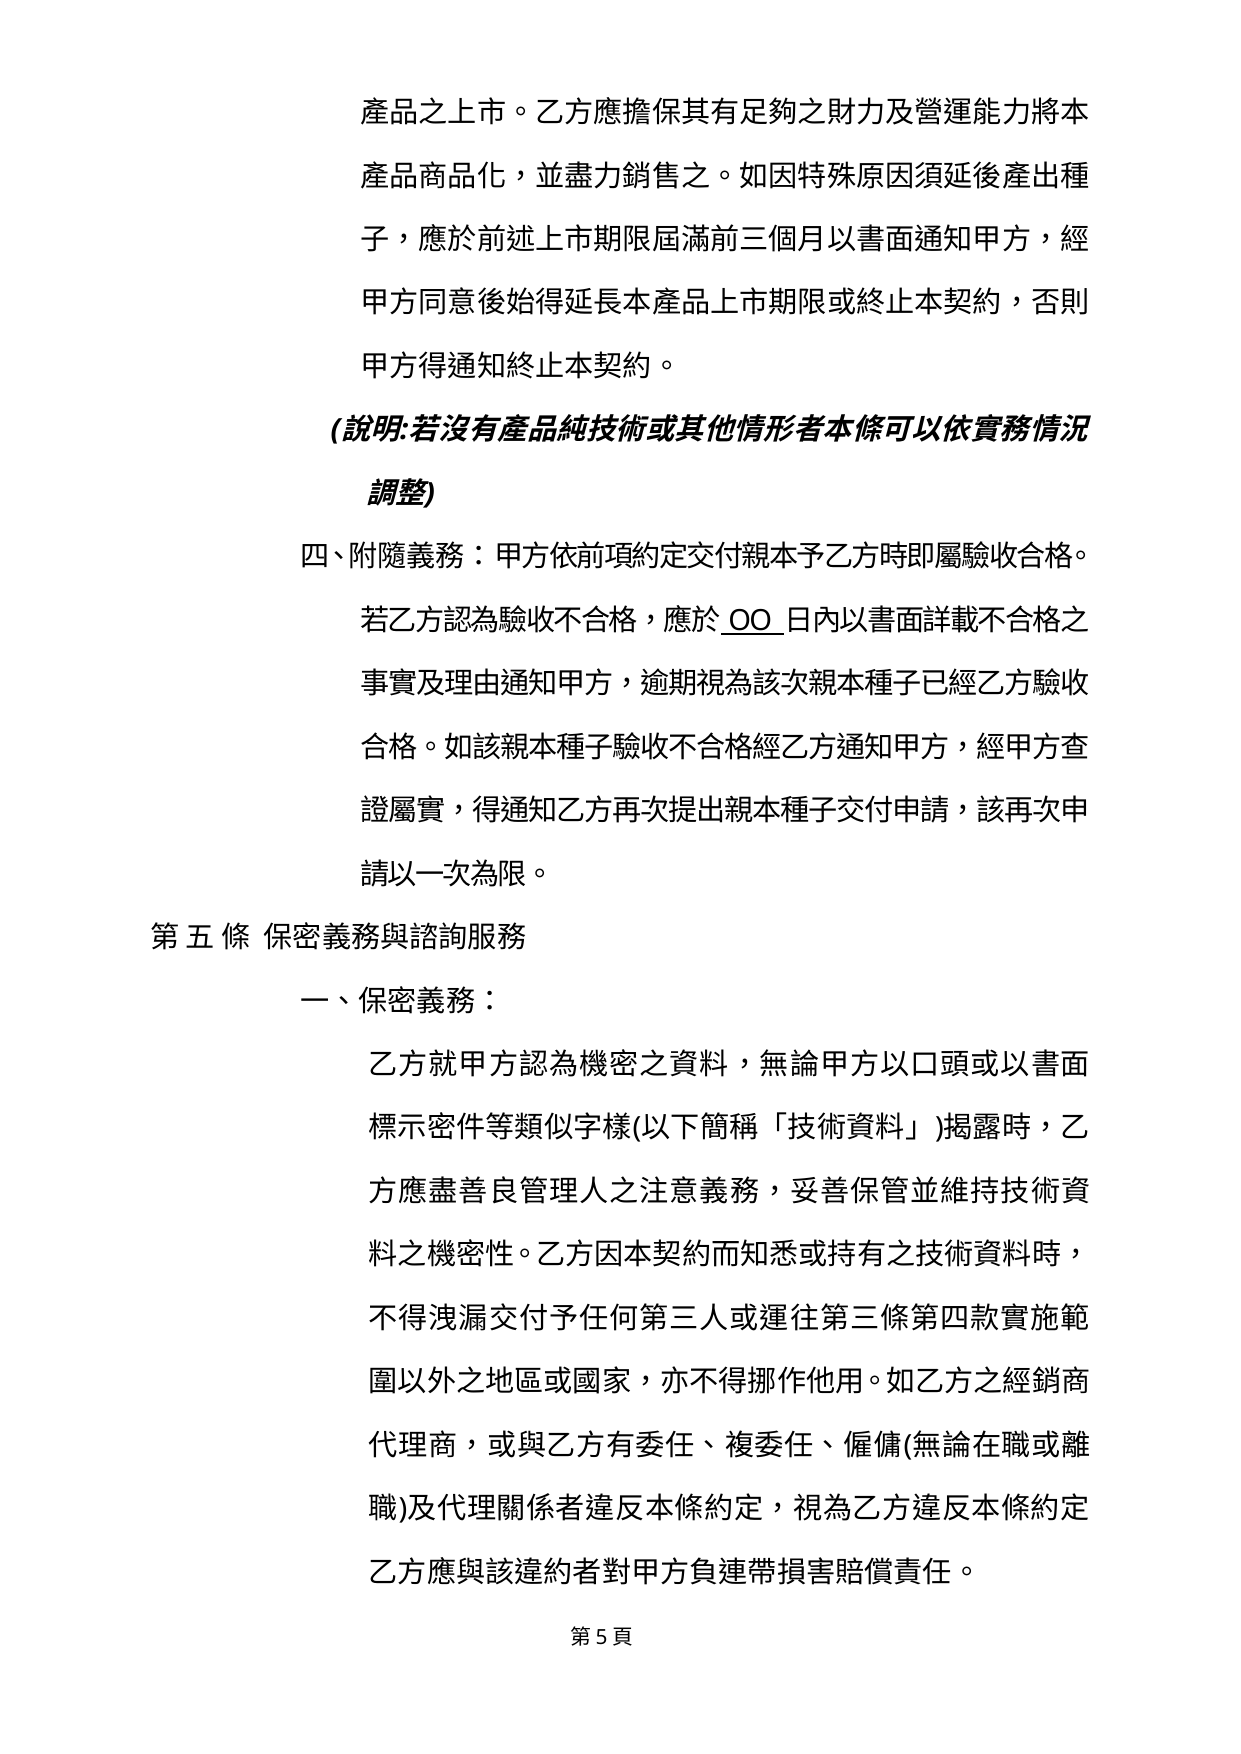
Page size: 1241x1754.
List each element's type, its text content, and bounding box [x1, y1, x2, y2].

text 四、附隨義務：甲方依前項約定交付親本予乙方時即屬驗收合格。若乙方認為驗收不合格，應於 OO 日內以書面詳載不合格之事實及理由通知甲方，逾期視為該次親本種子已經乙方驗收合格。如該親本種子驗收不合格經乙方通知甲方，經甲方查證屬實，得通知乙方再次提出親本種子交付申請，該再次申請以一次為限。 [300, 533, 1090, 892]
text 乙方就甲方認為機密之資料，無論甲方以口頭或以書面標示密件等類似字樣(以下簡稱「技術資料」)揭露時，乙方應盡善良管理人之注意義務，妥善保管並維持技術資料之機密性。乙方因本契約而知悉或持有之技術資料時，不得洩漏交付予任何第三人或運往第三條第四款實施範圍以外之地區或國家，亦不得挪作他用。如乙方之經銷商、代理商，或與乙方有委任、複委任、僱傭(無論在職或離職)及代理關係者違反本條約定，視為乙方違反本條約定，乙方應與該違約者對甲方負連帶損害賠償責任。 [368, 1041, 1090, 1591]
subtitle 第 五 條 保密義務與諮詢服務 [150, 914, 1090, 956]
text (說明:若沒有產品純技術或其他情形者本條可以依實務情況調整) [306, 406, 1090, 512]
text 一、保密義務： [300, 977, 1090, 1019]
text 產品之上市。乙方應擔保其有足夠之財力及營運能力將本產品商品化，並盡力銷售之。如因特殊原因須延後產出種子，應於前述上市期限屆滿前三個月以書面通知甲方，經甲方同意後始得延長本產品上市期限或終止本契約，否則甲方得通知終止本契約。 [300, 89, 1090, 385]
